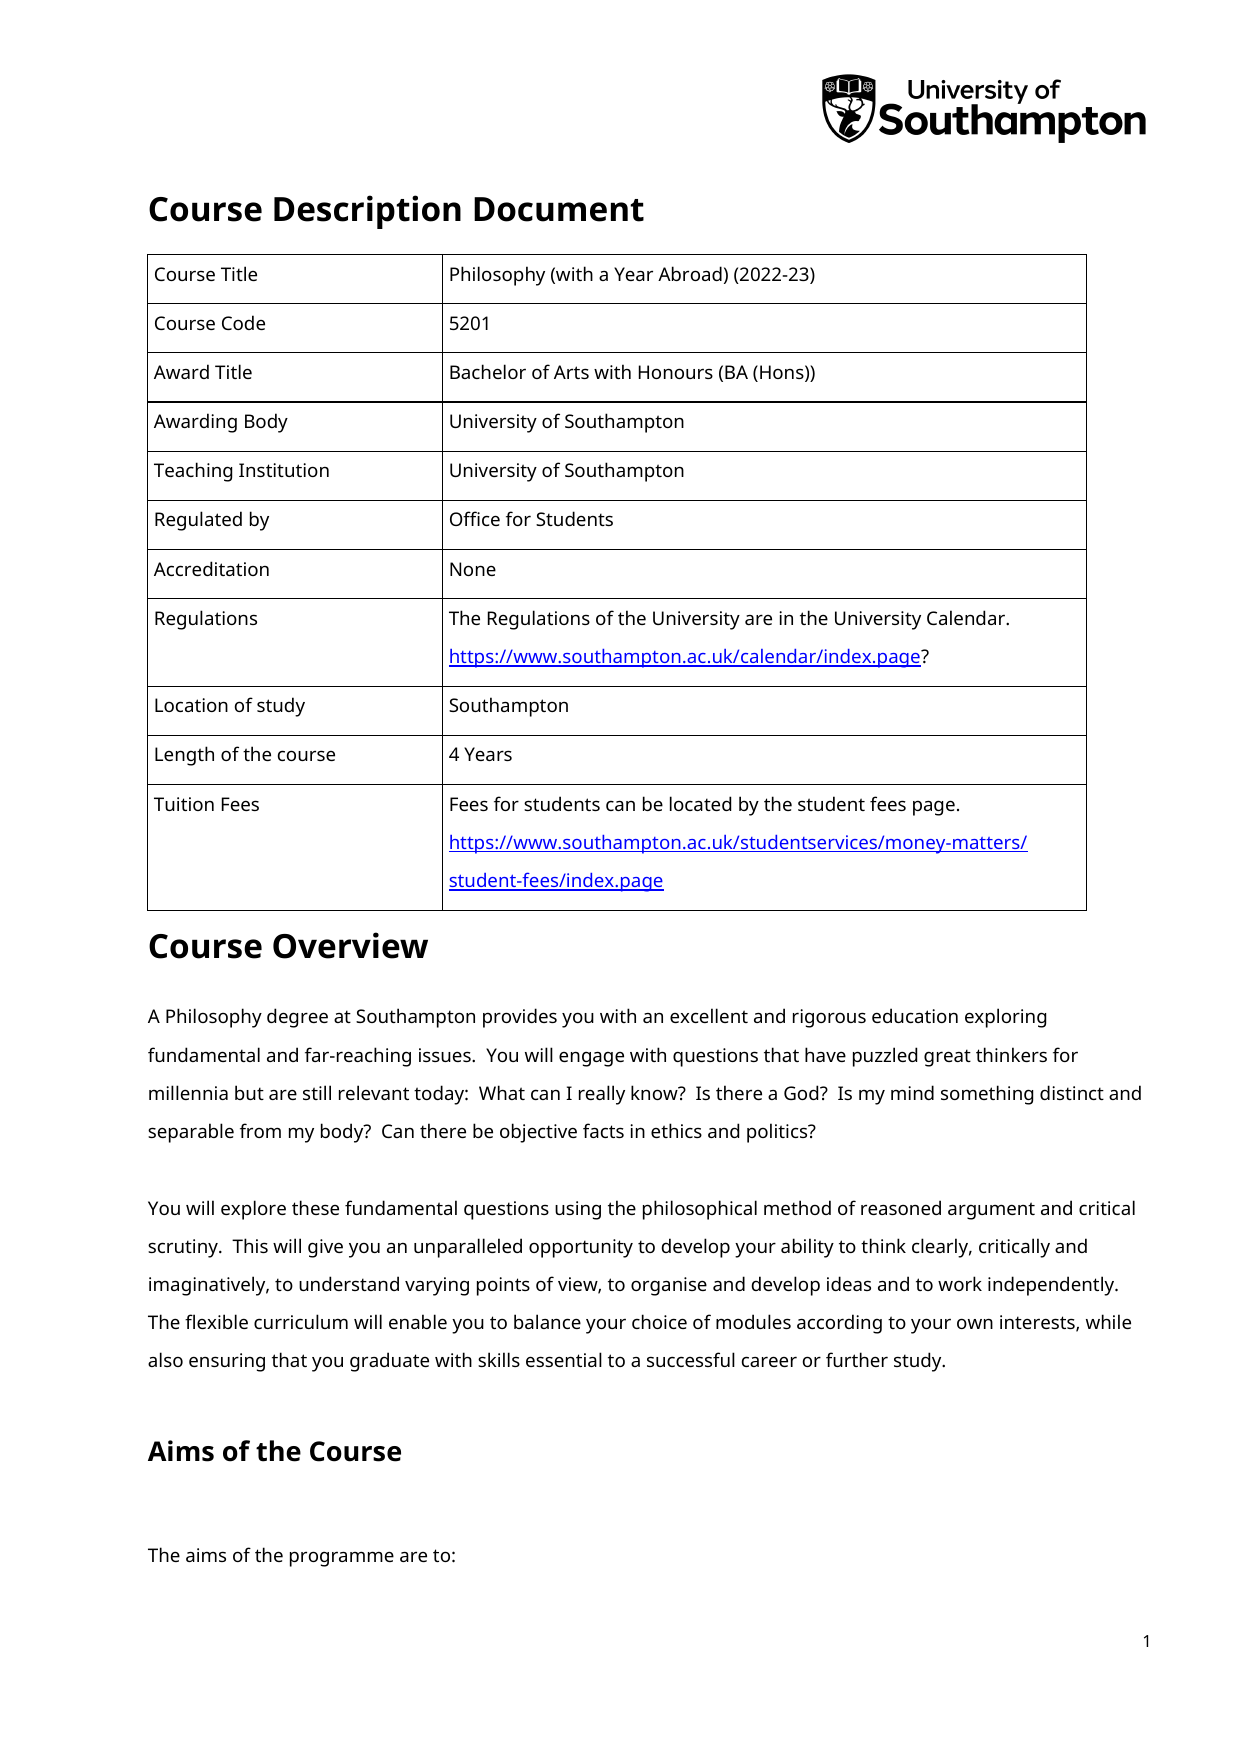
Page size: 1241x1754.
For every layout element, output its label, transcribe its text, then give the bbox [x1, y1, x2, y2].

table_cell Course Code [148, 304, 442, 352]
table_cell Location of study [148, 687, 442, 735]
text The aims of the programme are to: [148, 1542, 1152, 1606]
subtitle Course Description Document [148, 186, 1152, 231]
subtitle Aims of the Course [148, 1433, 1152, 1470]
table_header Course Title [148, 255, 442, 303]
table_cell Southampton [443, 687, 1086, 735]
subtitle Course Overview [148, 923, 1152, 968]
table_cell Fees for students can be located by the student fees page. https://www.southampton.ac.uk/studentservices/money-matters/student-fees/index.page [443, 785, 1086, 909]
table_cell University of Southampton [443, 452, 1086, 500]
table_cell Office for Students [443, 501, 1086, 549]
table_cell The Regulations of the University are in the University Calendar. https://www.southampton.ac.uk/calendar/index.page? [443, 599, 1086, 686]
table_cell Teaching Institution [148, 452, 442, 500]
table_cell None [443, 550, 1086, 598]
table_header Philosophy (with a Year Abroad) (2022-23) [443, 255, 1086, 303]
table_cell Regulated by [148, 501, 442, 549]
table_cell Award Title [148, 353, 442, 401]
table_cell Awarding Body [148, 403, 442, 451]
table_cell University of Southampton [443, 403, 1086, 451]
table_cell Length of the course [148, 736, 442, 784]
table_cell Bachelor of Arts with Honours (BA (Hons)) [443, 353, 1086, 401]
table_cell Regulations [148, 599, 442, 686]
table_cell Accreditation [148, 550, 442, 598]
table_cell Tuition Fees [148, 785, 442, 909]
table_cell 4 Years [443, 736, 1086, 784]
text A Philosophy degree at Southampton provides you with an excellent and rigorous education exploring fundamental and far-reaching issues. You will engage with questions that have puzzled great thinkers for millennia but are still relevant today: What can I really know? Is there a God? Is my mind something distinct and separable from my body? Can there be objective facts in ethics and politics? You will explore these fundamental questions using the philosophical method of reasoned argument and critical scrutiny. This will give you an unparalleled opportunity to develop your ability to think clearly, critically and imaginatively, to understand varying points of view, to organise and develop ideas and to work independently. The flexible curriculum will enable you to balance your choice of modules according to your own interests, while also ensuring that you graduate with skills essential to a successful career or further study. [148, 1004, 1145, 1373]
table_cell 5201 [443, 304, 1086, 352]
